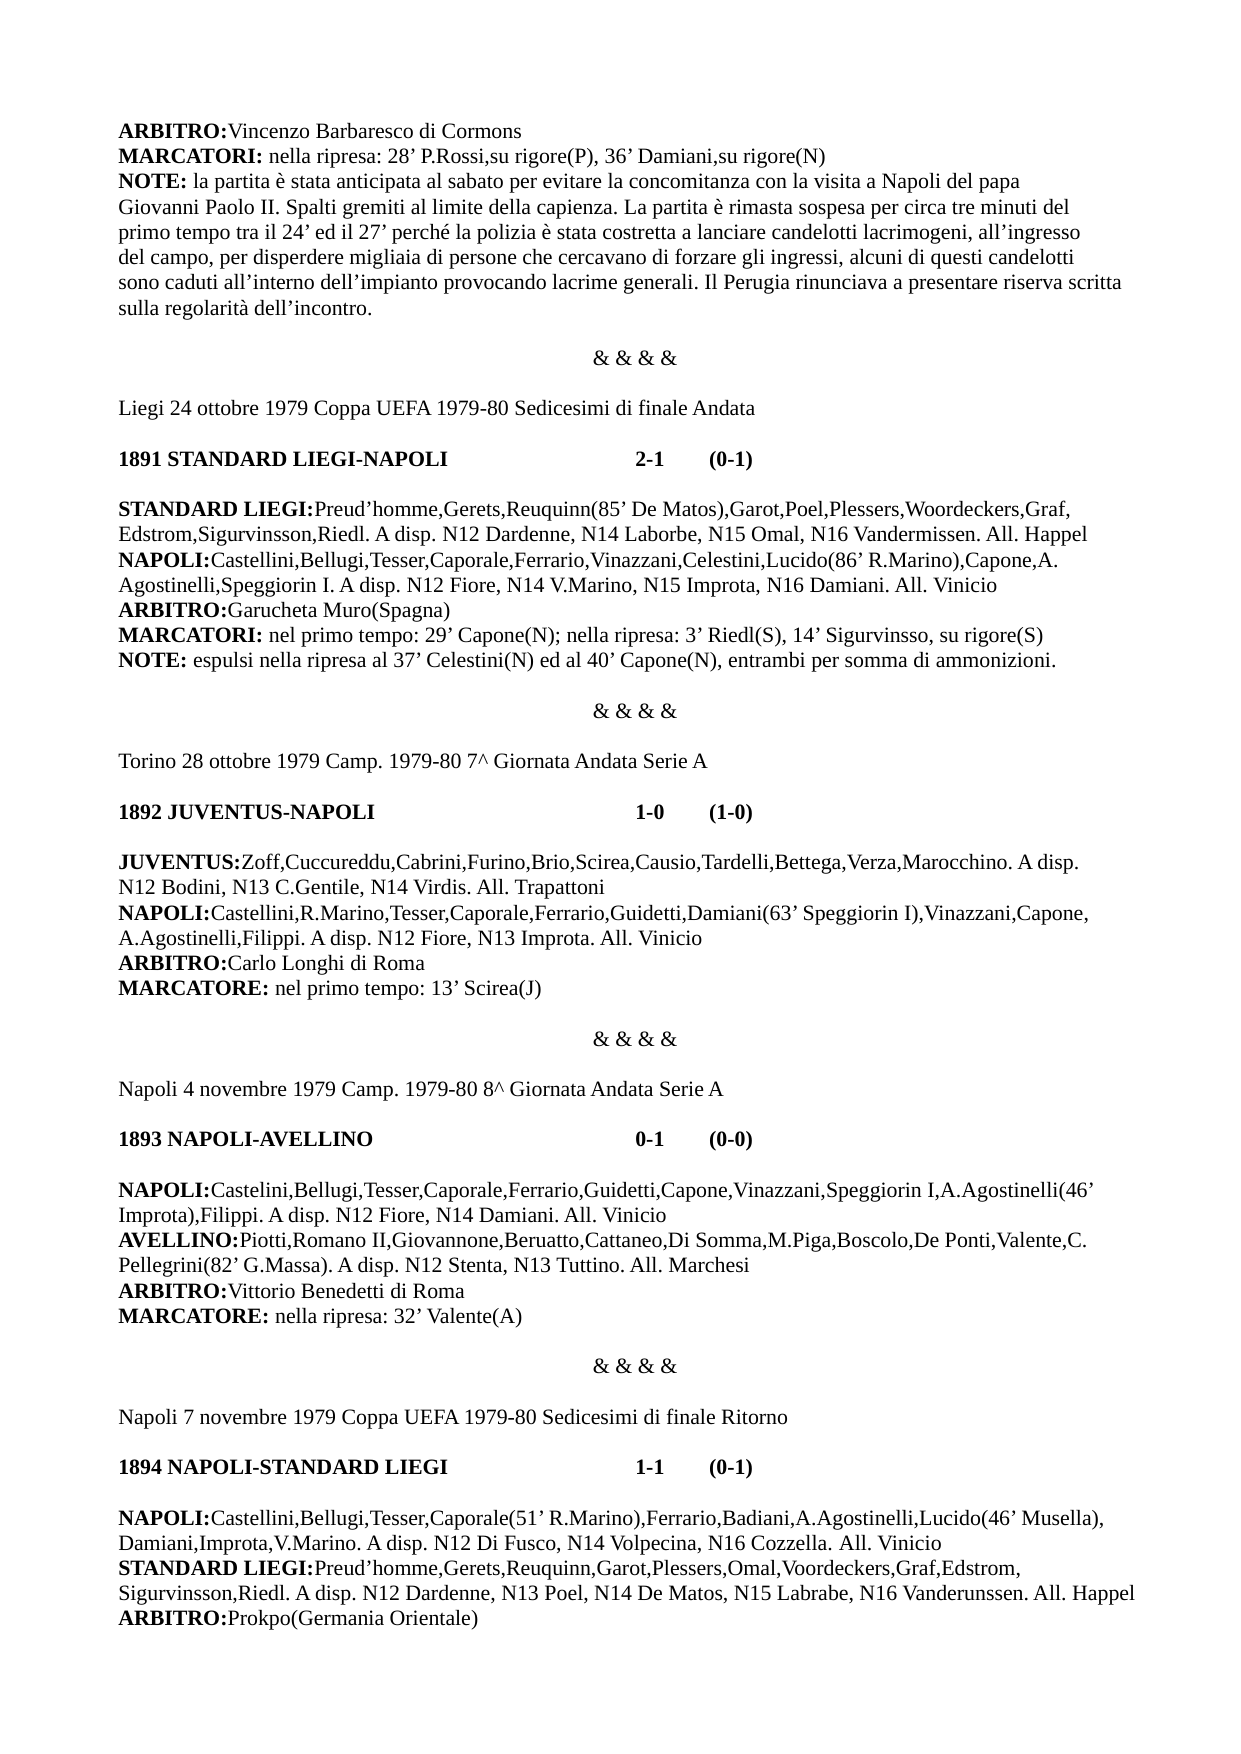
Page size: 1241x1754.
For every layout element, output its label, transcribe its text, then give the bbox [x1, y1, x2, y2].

text sono caduti all’interno dell’impianto provocando lacrime generali. Il Perugia rinunciava a presentare riserva scritta [118, 269, 1152, 294]
text ARBITRO:Garucheta Muro(Spagna) [118, 597, 1152, 622]
text Giovanni Paolo II. Spalti gremiti al limite della capienza. La partita è rimasta sospesa per circa tre minuti del [118, 194, 1152, 219]
text ARBITRO:Vittorio Benedetti di Roma [118, 1278, 1152, 1303]
text Napoli 4 novembre 1979 Camp. 1979-80 8^ Giornata Andata Serie A [118, 1076, 1152, 1101]
text sulla regolarità dell’incontro. [118, 294, 1152, 320]
text MARCATORI: nella ripresa: 28’ P.Rossi,su rigore(P), 36’ Damiani,su rigore(N) [118, 143, 1152, 168]
text Liegi 24 ottobre 1979 Coppa UEFA 1979-80 Sedicesimi di finale Andata [118, 395, 1152, 421]
text STANDARD LIEGI:Preud’homme,Gerets,Reuquinn(85’ De Matos),Garot,Poel,Plessers,Woordeckers,Graf, [118, 496, 1152, 521]
text MARCATORI: nel primo tempo: 29’ Capone(N); nella ripresa: 3’ Riedl(S), 14’ Sigurvinsso, su rigore(S) [118, 622, 1152, 647]
text JUVENTUS:Zoff,Cuccureddu,Cabrini,Furino,Brio,Scirea,Causio,Tardelli,Bettega,Verza,Marocchino. A disp. [118, 849, 1152, 874]
text primo tempo tra il 24’ ed il 27’ perché la polizia è stata costretta a lanciare candelotti lacrimogeni, all’ingresso [118, 219, 1152, 244]
text & & & & [118, 1026, 1152, 1051]
text Napoli 7 novembre 1979 Coppa UEFA 1979-80 Sedicesimi di finale Ritorno [118, 1404, 1152, 1429]
text NAPOLI:Castellini,Bellugi,Tesser,Caporale(51’ R.Marino),Ferrario,Badiani,A.Agostinelli,Lucido(46’ Musella), [118, 1504, 1152, 1530]
text ARBITRO:Vincenzo Barbaresco di Cormons [118, 118, 1152, 143]
text NAPOLI:Castellini,R.Marino,Tesser,Caporale,Ferrario,Guidetti,Damiani(63’ Speggiorin I),Vinazzani,Capone, [118, 899, 1152, 925]
text Agostinelli,Speggiorin I. A disp. N12 Fiore, N14 V.Marino, N15 Improta, N16 Damiani. All. Vinicio [118, 572, 1152, 597]
text 1892 JUVENTUS-NAPOLI 1-0 (1-0) [118, 799, 1152, 824]
text Pellegrini(82’ G.Massa). A disp. N12 Stenta, N13 Tuttino. All. Marchesi [118, 1252, 1152, 1278]
text MARCATORE: nel primo tempo: 13’ Scirea(J) [118, 975, 1152, 1000]
text & & & & [118, 1353, 1152, 1378]
text NOTE: espulsi nella ripresa al 37’ Celestini(N) ed al 40’ Capone(N), entrambi per somma di ammonizioni. [118, 647, 1152, 673]
text ARBITRO:Prokpo(Germania Orientale) [118, 1605, 1152, 1631]
text Damiani,Improta,V.Marino. A disp. N12 Di Fusco, N14 Volpecina, N16 Cozzella. All. Vinicio [118, 1530, 1152, 1555]
text 1894 NAPOLI-STANDARD LIEGI 1-1 (0-1) [118, 1454, 1152, 1479]
text del campo, per disperdere migliaia di persone che cercavano di forzare gli ingressi, alcuni di questi candelotti [118, 244, 1152, 269]
text & & & & [118, 698, 1152, 723]
text N12 Bodini, N13 C.Gentile, N14 Virdis. All. Trapattoni [118, 874, 1152, 899]
text A.Agostinelli,Filippi. A disp. N12 Fiore, N13 Improta. All. Vinicio [118, 925, 1152, 950]
text ARBITRO:Carlo Longhi di Roma [118, 950, 1152, 975]
text 1893 NAPOLI-AVELLINO 0-1 (0-0) [118, 1126, 1152, 1152]
text STANDARD LIEGI:Preud’homme,Gerets,Reuquinn,Garot,Plessers,Omal,Voordeckers,Graf,Edstrom, [118, 1555, 1152, 1580]
text Sigurvinsson,Riedl. A disp. N12 Dardenne, N13 Poel, N14 De Matos, N15 Labrabe, N16 Vanderunssen. All. Happel [118, 1580, 1152, 1605]
text NAPOLI:Castelini,Bellugi,Tesser,Caporale,Ferrario,Guidetti,Capone,Vinazzani,Speggiorin I,A.Agostinelli(46’ [118, 1177, 1152, 1202]
text NOTE: la partita è stata anticipata al sabato per evitare la concomitanza con la visita a Napoli del papa [118, 168, 1152, 194]
text NAPOLI:Castellini,Bellugi,Tesser,Caporale,Ferrario,Vinazzani,Celestini,Lucido(86’ R.Marino),Capone,A. [118, 547, 1152, 572]
text Edstrom,Sigurvinsson,Riedl. A disp. N12 Dardenne, N14 Laborbe, N15 Omal, N16 Vandermissen. All. Happel [118, 521, 1152, 547]
text Improta),Filippi. A disp. N12 Fiore, N14 Damiani. All. Vinicio [118, 1202, 1152, 1227]
text MARCATORE: nella ripresa: 32’ Valente(A) [118, 1303, 1152, 1328]
text Torino 28 ottobre 1979 Camp. 1979-80 7^ Giornata Andata Serie A [118, 748, 1152, 773]
text AVELLINO:Piotti,Romano II,Giovannone,Beruatto,Cattaneo,Di Somma,M.Piga,Boscolo,De Ponti,Valente,C. [118, 1227, 1152, 1252]
text 1891 STANDARD LIEGI-NAPOLI 2-1 (0-1) [118, 446, 1152, 471]
text & & & & [118, 345, 1152, 370]
